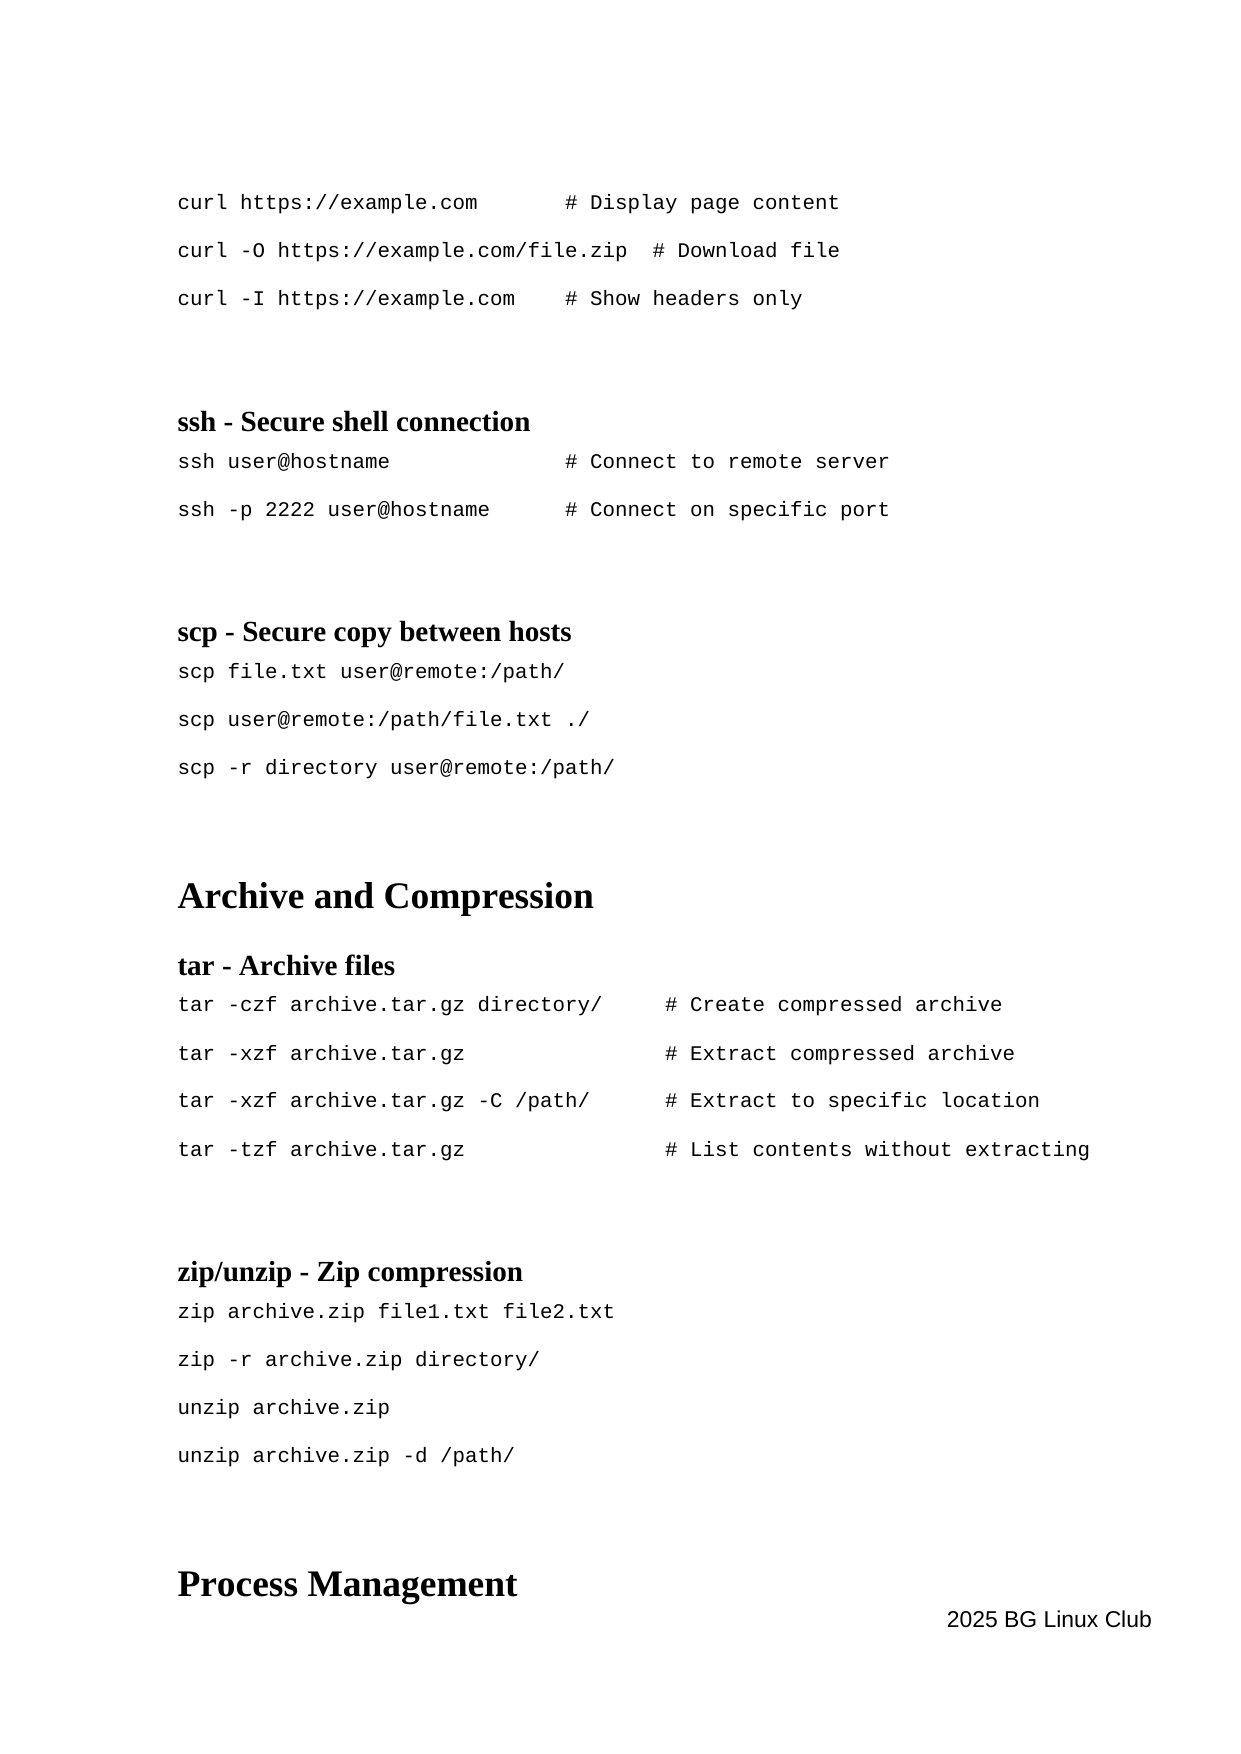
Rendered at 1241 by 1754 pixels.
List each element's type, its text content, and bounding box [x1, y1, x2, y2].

text tar -czf archive.tar.gz directory/ # Create compressed archive [177, 994, 1152, 1018]
text scp file.txt user@remote:/path/ [177, 661, 1152, 685]
text curl -I https://example.com # Show headers only [177, 288, 1152, 312]
text tar - Archive files [177, 948, 1152, 981]
text ssh - Secure shell connection [177, 404, 1152, 437]
text scp -r directory user@remote:/path/ [177, 757, 1152, 781]
text tar -tzf archive.tar.gz # List contents without extracting [177, 1138, 1152, 1162]
text unzip archive.zip -d /path/ [177, 1445, 1152, 1469]
text unzip archive.zip [177, 1397, 1152, 1421]
text scp - Secure copy between hosts [177, 614, 1152, 648]
text scp user@remote:/path/file.txt ./ [177, 709, 1152, 733]
text tar -xzf archive.tar.gz # Extract compressed archive [177, 1042, 1152, 1066]
text ssh -p 2222 user@hostname # Connect on specific port [177, 499, 1152, 522]
text tar -xzf archive.tar.gz -C /path/ # Extract to specific location [177, 1091, 1152, 1114]
text zip/unzip - Zip compression [177, 1254, 1152, 1288]
text ssh user@hostname # Connect to remote server [177, 451, 1152, 474]
text Process Management [177, 1561, 1152, 1604]
text zip archive.zip file1.txt file2.txt [177, 1301, 1152, 1325]
text curl https://example.com # Display page content [177, 192, 1152, 216]
text Archive and Compression [177, 873, 1152, 916]
text curl -O https://example.com/file.zip # Download file [177, 240, 1152, 264]
text zip -r archive.zip directory/ [177, 1349, 1152, 1373]
